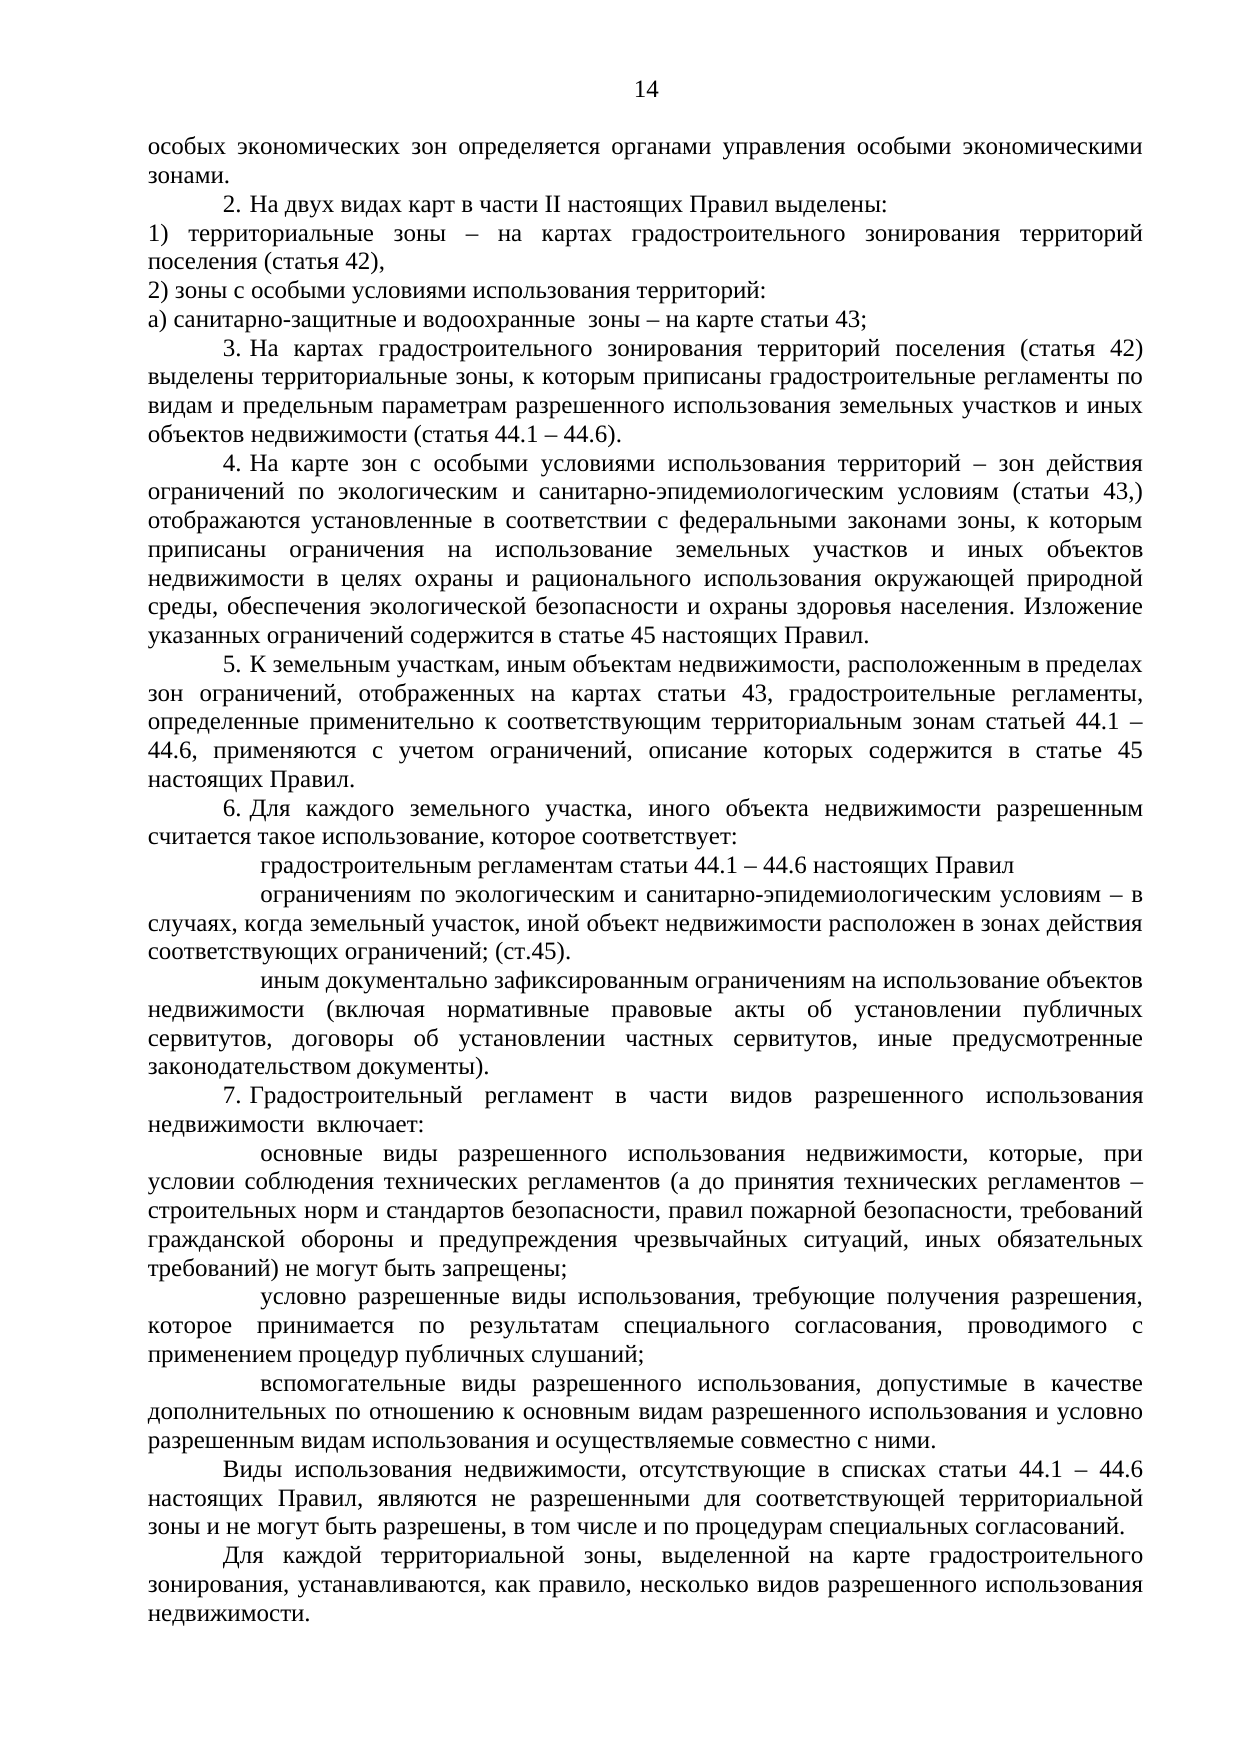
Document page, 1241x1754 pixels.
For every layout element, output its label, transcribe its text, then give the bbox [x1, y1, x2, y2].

text а) санитарно-защитные и водоохранные зоны – на карте статьи 43; [148, 304, 1144, 333]
list основные виды разрешенного использования недвижимости, которые, при условии соблюдения технических регламентов (а до принятия технических регламентов – строительных норм и стандартов безопасности, правил пожарной безопасности, требований гражданской обороны и предупреждения чрезвычайных ситуаций, иных обязательных требований) не могут быть запрещены; [148, 1138, 1144, 1281]
list Для каждого земельного участка, иного объекта недвижимости разрешенным считается такое использование, которое соответствует: [148, 793, 1144, 850]
text Виды использования недвижимости, отсутствующие в списках статьи 44.1 – 44.6 настоящих Правил, являются не разрешенными для соответствующей территориальной зоны и не могут быть разрешены, в том числе и по процедурам специальных согласований. [148, 1454, 1144, 1540]
list иным документально зафиксированным ограничениям на использование объектов недвижимости (включая нормативные правовые акты об установлении публичных сервитутов, договоры об установлении частных сервитутов, иные предусмотренные законодательством документы). [148, 965, 1144, 1080]
list На двух видах карт в части II настоящих Правил выделены: [148, 189, 1144, 218]
list условно разрешенные виды использования, требующие получения разрешения, которое принимается по результатам специального согласования, проводимого с применением процедур публичных слушаний; [148, 1281, 1144, 1368]
text особых экономических зон определяется органами управления особыми экономическими зонами. [148, 131, 1144, 189]
list На картах градостроительного зонирования территорий поселения (статья 42) выделены территориальные зоны, к которым приписаны градостроительные регламенты по видам и предельным параметрам разрешенного использования земельных участков и иных объектов недвижимости (статья 44.1 – 44.6). [148, 333, 1144, 448]
list К земельным участкам, иным объектам недвижимости, расположенным в пределах зон ограничений, отображенных на картах статьи 43, градостроительные регламенты, определенные применительно к соответствующим территориальным зонам статьей 44.1 – 44.6, применяются с учетом ограничений, описание которых содержится в статье 45 настоящих Правил. [148, 649, 1144, 793]
list вспомогательные виды разрешенного использования, допустимые в качестве дополнительных по отношению к основным видам разрешенного использования и условно разрешенным видам использования и осуществляемые совместно с ними. [148, 1368, 1144, 1454]
text 2) зоны с особыми условиями использования территорий: [148, 275, 1144, 304]
list ограничениям по экологическим и санитарно-эпидемиологическим условиям – в случаях, когда земельный участок, иной объект недвижимости расположен в зонах действия соответствующих ограничений; (ст.45). [148, 879, 1144, 965]
list градостроительным регламентам статьи 44.1 – 44.6 настоящих Правил [148, 850, 1144, 879]
list Градостроительный регламент в части видов разрешенного использования недвижимости включает: [148, 1080, 1144, 1138]
text Для каждой территориальной зоны, выделенной на карте градостроительного зонирования, устанавливаются, как правило, несколько видов разрешенного использования недвижимости. [148, 1540, 1144, 1626]
list На карте зон с особыми условиями использования территорий – зон действия ограничений по экологическим и санитарно-эпидемиологическим условиям (статьи 43,) отображаются установленные в соответствии с федеральными законами зоны, к которым приписаны ограничения на использование земельных участков и иных объектов недвижимости в целях охраны и рационального использования окружающей природной среды, обеспечения экологической безопасности и охраны здоровья населения. Изложение указанных ограничений содержится в статье 45 настоящих Правил. [148, 448, 1144, 649]
text 1) территориальные зоны – на картах градостроительного зонирования территорий поселения (статья 42), [148, 218, 1144, 275]
